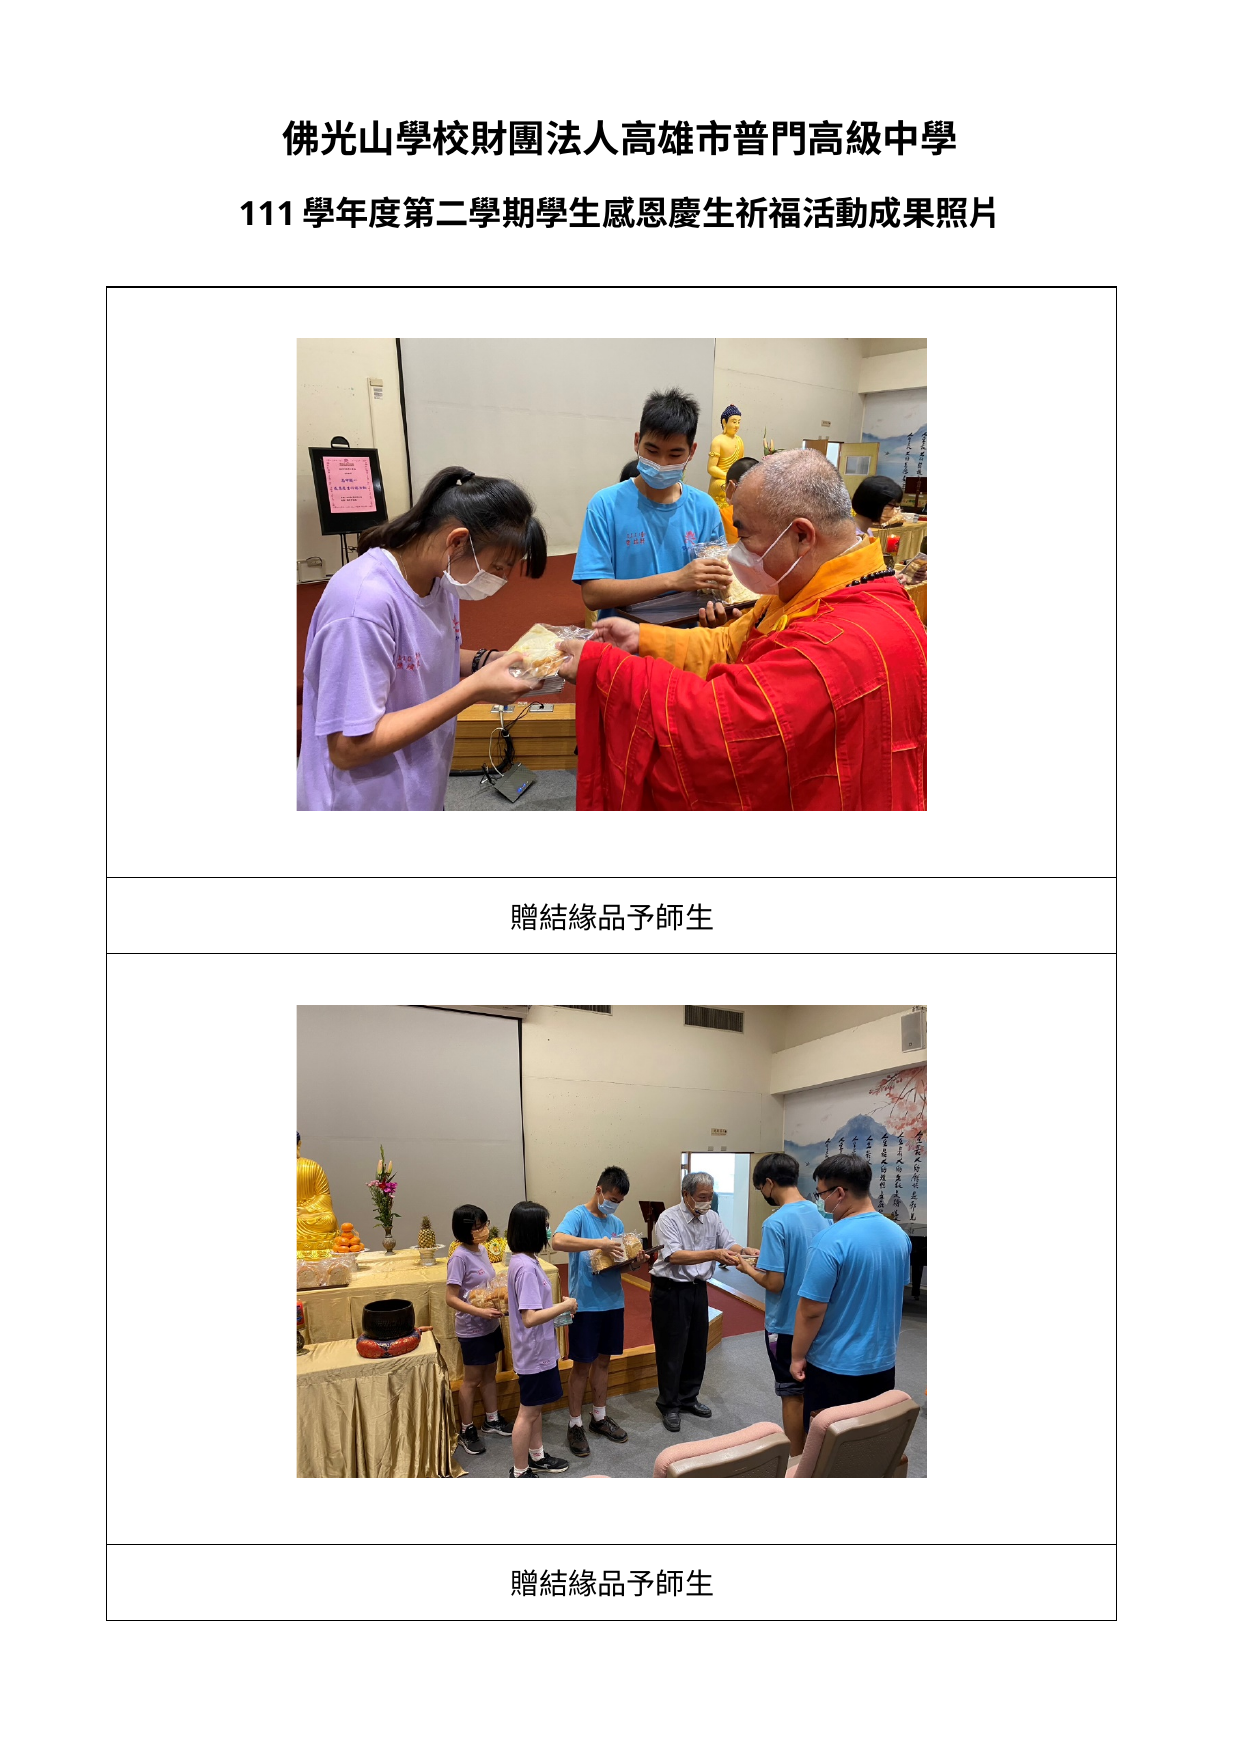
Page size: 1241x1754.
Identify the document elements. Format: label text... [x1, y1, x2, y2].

picture [296, 338, 927, 811]
table_cell [107, 954, 1116, 1543]
table_cell 贈結緣品予師生 [107, 1545, 1116, 1619]
text 佛光山學校財團法人高雄市普門高級中學 [118, 99, 1122, 174]
table_header [107, 288, 1116, 877]
text 111學年度第二學期學生感恩慶生祈福活動成果照片 [118, 174, 1122, 249]
picture [296, 1005, 927, 1478]
table_cell 贈結緣品予師生 [107, 878, 1116, 953]
